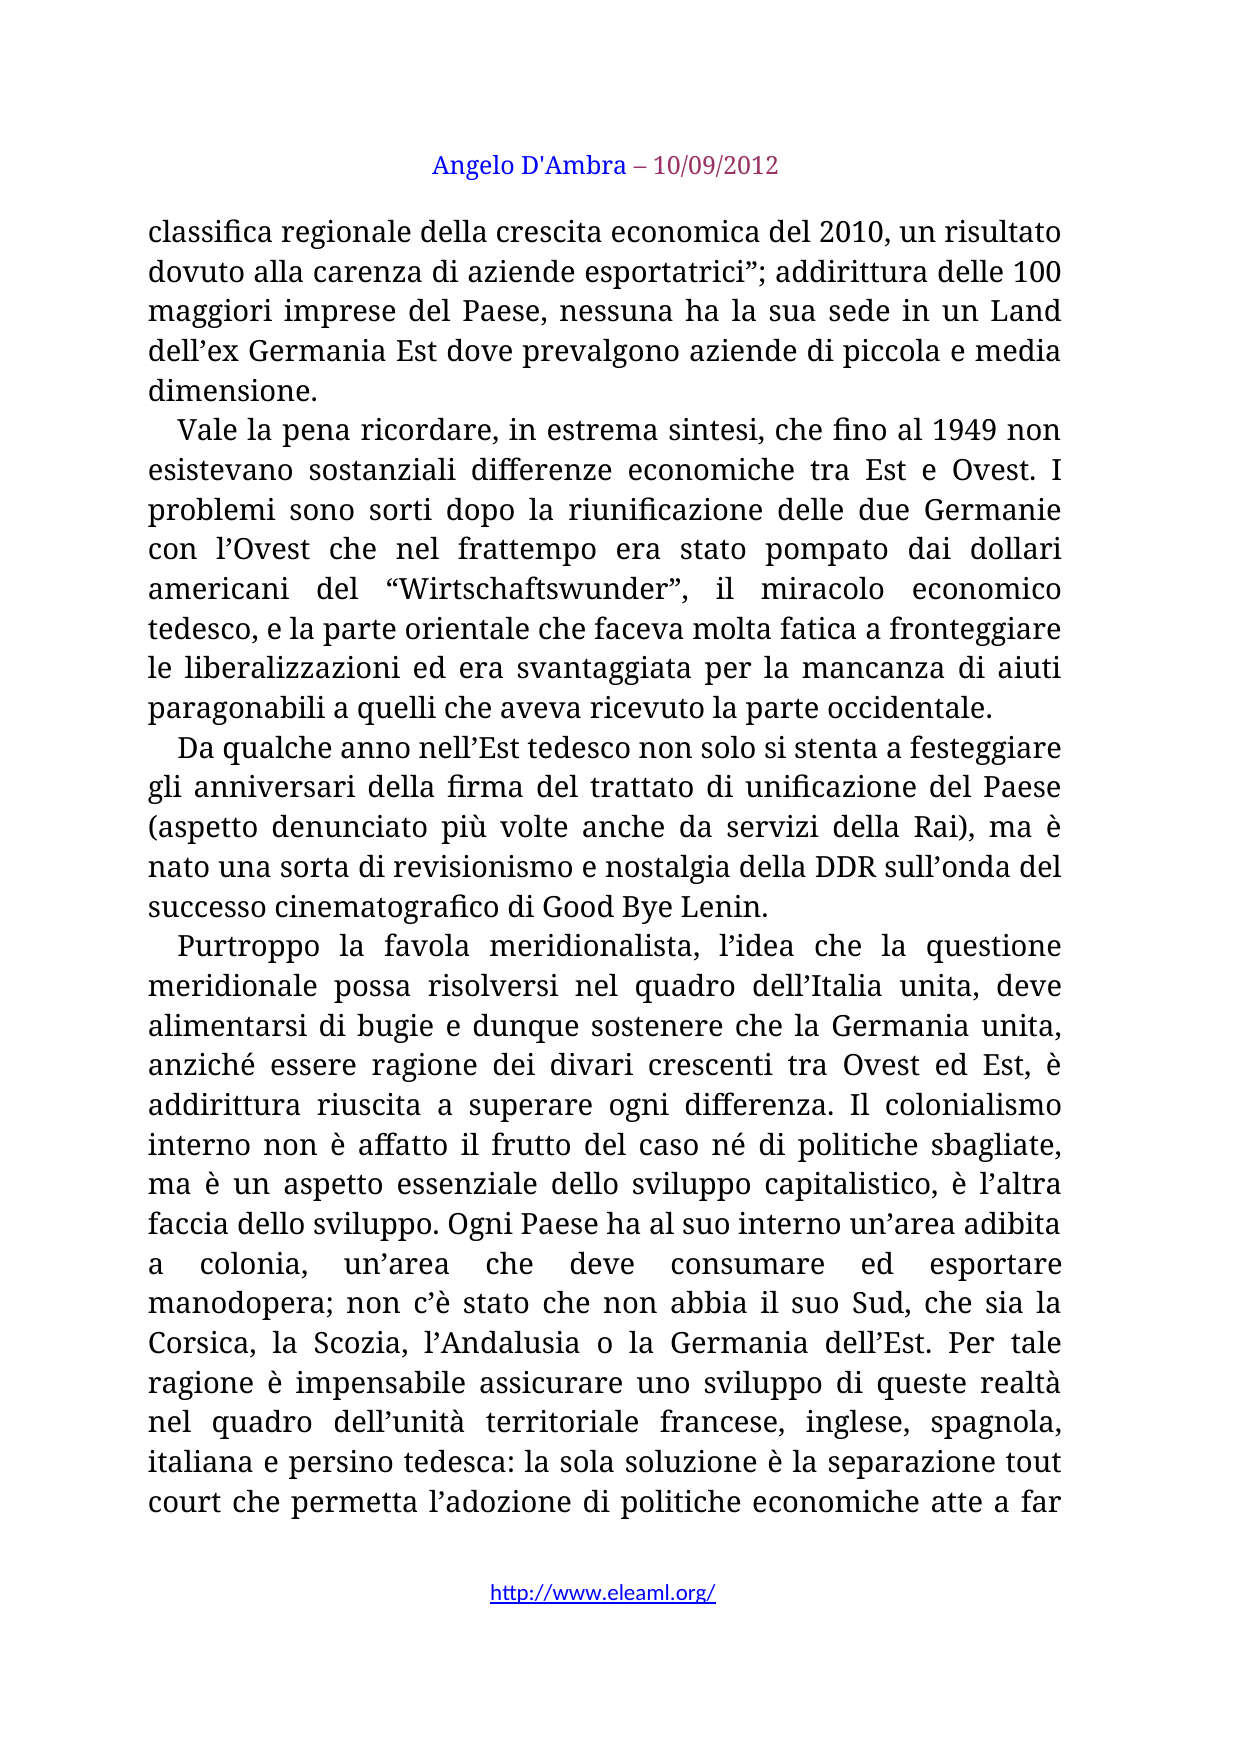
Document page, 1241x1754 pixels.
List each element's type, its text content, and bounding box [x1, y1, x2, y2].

text Vale la pena ricordare, in estrema sintesi, che fino al 1949 non esistevano sostanziali differenze economiche tra Est e Ovest. I problemi sono sorti dopo la riunificazione delle due Germanie con l’Ovest che nel frattempo era stato pompato dai dollari americani del “Wirtschaftswunder”, il miracolo economico tedesco, e la parte orientale che faceva molta fatica a fronteggiare le liberalizzazioni ed era svantaggiata per la mancanza di aiuti paragonabili a quelli che aveva ricevuto la parte occidentale. [148, 409, 1063, 727]
text classifica regionale della crescita economica del 2010, un risultato dovuto alla carenza di aziende esportatrici”; addirittura delle 100 maggiori imprese del Paese, nessuna ha la sua sede in un Land dell’ex Germania Est dove prevalgono aziende di piccola e media dimensione. [148, 211, 1063, 409]
text Purtroppo la favola meridionalista, l’idea che la questione meridionale possa risolversi nel quadro dell’Italia unita, deve alimentarsi di bugie e dunque sostenere che la Germania unita, anziché essere ragione dei divari crescenti tra Ovest ed Est, è addirittura riuscita a superare ogni differenza. Il colonialismo interno non è affatto il frutto del caso né di politiche sbagliate, ma è un aspetto essenziale dello sviluppo capitalistico, è l’altra faccia dello sviluppo. Ogni Paese ha al suo interno un’area adibita a colonia, un’area che deve consumare ed esportare manodopera; non c’è stato che non abbia il suo Sud, che sia la Corsica, la Scozia, l’Andalusia o la Germania dell’Est. Per tale ragione è impensabile assicurare uno sviluppo di queste realtà nel quadro dell’unità territoriale francese, inglese, spagnola, italiana e persino tedesca: la sola soluzione è la separazione tout court che permetta l’adozione di politiche economiche atte a far [148, 926, 1063, 1521]
text Da qualche anno nell’Est tedesco non solo si stenta a festeggiare gli anniversari della firma del trattato di unificazione del Paese (aspetto denunciato più volte anche da servizi della Rai), ma è nato una sorta di revisionismo e nostalgia della DDR sull’onda del successo cinematografico di Good Bye Lenin. [148, 727, 1063, 926]
